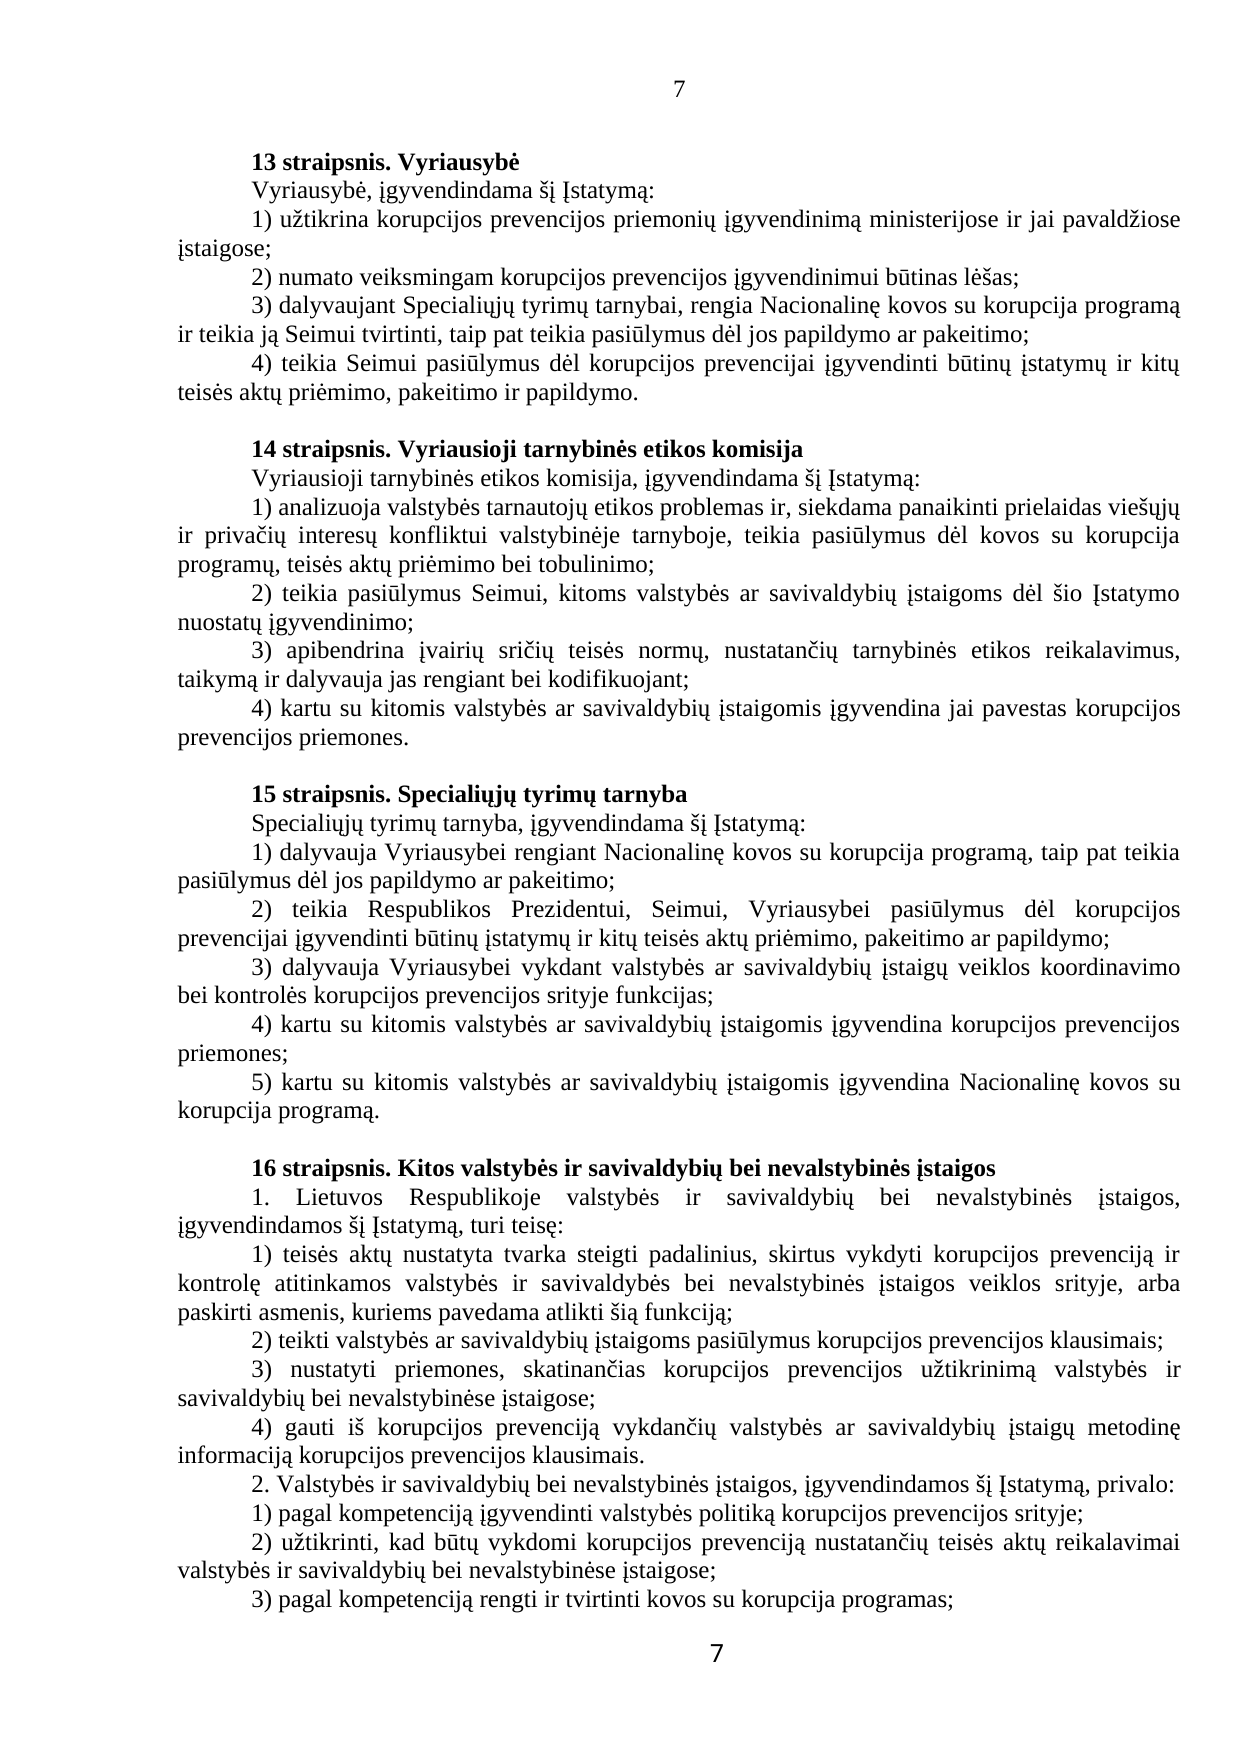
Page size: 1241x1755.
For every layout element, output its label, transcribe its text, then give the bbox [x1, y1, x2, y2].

text 5) kartu su kitomis valstybės ar savivaldybių įstaigomis įgyvendina Nacionalinę kovos su korupcija programą. [177, 1067, 1181, 1124]
text 3) dalyvauja Vyriausybei vykdant valstybės ar savivaldybių įstaigų veiklos koordinavimo bei kontrolės korupcijos prevencijos srityje funkcijas; [177, 952, 1181, 1009]
text 16 straipsnis. Kitos valstybės ir savivaldybių bei nevalstybinės įstaigos [177, 1153, 1181, 1182]
text 1) teisės aktų nustatyta tvarka steigti padalinius, skirtus vykdyti korupcijos prevenciją ir kontrolę atitinkamos valstybės ir savivaldybės bei nevalstybinės įstaigos veiklos srityje, arba paskirti asmenis, kuriems pavedama atlikti šią funkciją; [177, 1239, 1181, 1326]
text 4) kartu su kitomis valstybės ar savivaldybių įstaigomis įgyvendina korupcijos prevencijos priemones; [177, 1009, 1181, 1067]
text 2) užtikrinti, kad būtų vykdomi korupcijos prevenciją nustatančių teisės aktų reikalavimai valstybės ir savivaldybių bei nevalstybinėse įstaigose; [177, 1527, 1181, 1584]
text 3) apibendrina įvairių sričių teisės normų, nustatančių tarnybinės etikos reikalavimus, taikymą ir dalyvauja jas rengiant bei kodifikuojant; [177, 636, 1181, 693]
text 1) pagal kompetenciją įgyvendinti valstybės politiką korupcijos prevencijos srityje; [177, 1498, 1181, 1527]
text 14 straipsnis. Vyriausioji tarnybinės etikos komisija [177, 434, 1181, 463]
text 2. Valstybės ir savivaldybių bei nevalstybinės įstaigos, įgyvendindamos šį Įstatymą, privalo: [177, 1469, 1181, 1498]
text 2) teikia pasiūlymus Seimui, kitoms valstybės ar savivaldybių įstaigoms dėl šio Įstatymo nuostatų įgyvendinimo; [177, 578, 1181, 636]
text 4) teikia Seimui pasiūlymus dėl korupcijos prevencijai įgyvendinti būtinų įstatymų ir kitų teisės aktų priėmimo, pakeitimo ir papildymo. [177, 348, 1181, 406]
text 2) teikti valstybės ar savivaldybių įstaigoms pasiūlymus korupcijos prevencijos klausimais; [177, 1326, 1181, 1354]
text Vyriausybė, įgyvendindama šį Įstatymą: [177, 176, 1181, 204]
text 2) numato veiksmingam korupcijos prevencijos įgyvendinimui būtinas lėšas; [177, 262, 1181, 291]
text 4) kartu su kitomis valstybės ar savivaldybių įstaigomis įgyvendina jai pavestas korupcijos prevencijos priemones. [177, 693, 1181, 751]
text 1) analizuoja valstybės tarnautojų etikos problemas ir, siekdama panaikinti prielaidas viešųjų ir privačių interesų konfliktui valstybinėje tarnyboje, teikia pasiūlymus dėl kovos su korupcija programų, teisės aktų priėmimo bei tobulinimo; [177, 492, 1181, 578]
text 2) teikia Respublikos Prezidentui, Seimui, Vyriausybei pasiūlymus dėl korupcijos prevencijai įgyvendinti būtinų įstatymų ir kitų teisės aktų priėmimo, pakeitimo ar papildymo; [177, 894, 1181, 952]
text 4) gauti iš korupcijos prevenciją vykdančių valstybės ar savivaldybių įstaigų metodinę informaciją korupcijos prevencijos klausimais. [177, 1412, 1181, 1469]
text 3) pagal kompetenciją rengti ir tvirtinti kovos su korupcija programas; [177, 1584, 1181, 1613]
text Vyriausioji tarnybinės etikos komisija, įgyvendindama šį Įstatymą: [177, 463, 1181, 492]
text 1) dalyvauja Vyriausybei rengiant Nacionalinę kovos su korupcija programą, taip pat teikia pasiūlymus dėl jos papildymo ar pakeitimo; [177, 837, 1181, 894]
text 3) dalyvaujant Specialiųjų tyrimų tarnybai, rengia Nacionalinę kovos su korupcija programą ir teikia ją Seimui tvirtinti, taip pat teikia pasiūlymus dėl jos papildymo ar pakeitimo; [177, 291, 1181, 348]
text 1. Lietuvos Respublikoje valstybės ir savivaldybių bei nevalstybinės įstaigos, įgyvendindamos šį Įstatymą, turi teisę: [177, 1182, 1181, 1239]
text 15 straipsnis. Specialiųjų tyrimų tarnyba [177, 779, 1181, 808]
text Specialiųjų tyrimų tarnyba, įgyvendindama šį Įstatymą: [177, 808, 1181, 837]
text 1) užtikrina korupcijos prevencijos priemonių įgyvendinimą ministerijose ir jai pavaldžiose įstaigose; [177, 204, 1181, 262]
text 3) nustatyti priemones, skatinančias korupcijos prevencijos užtikrinimą valstybės ir savivaldybių bei nevalstybinėse įstaigose; [177, 1354, 1181, 1412]
text 13 straipsnis. Vyriausybė [177, 147, 1181, 176]
